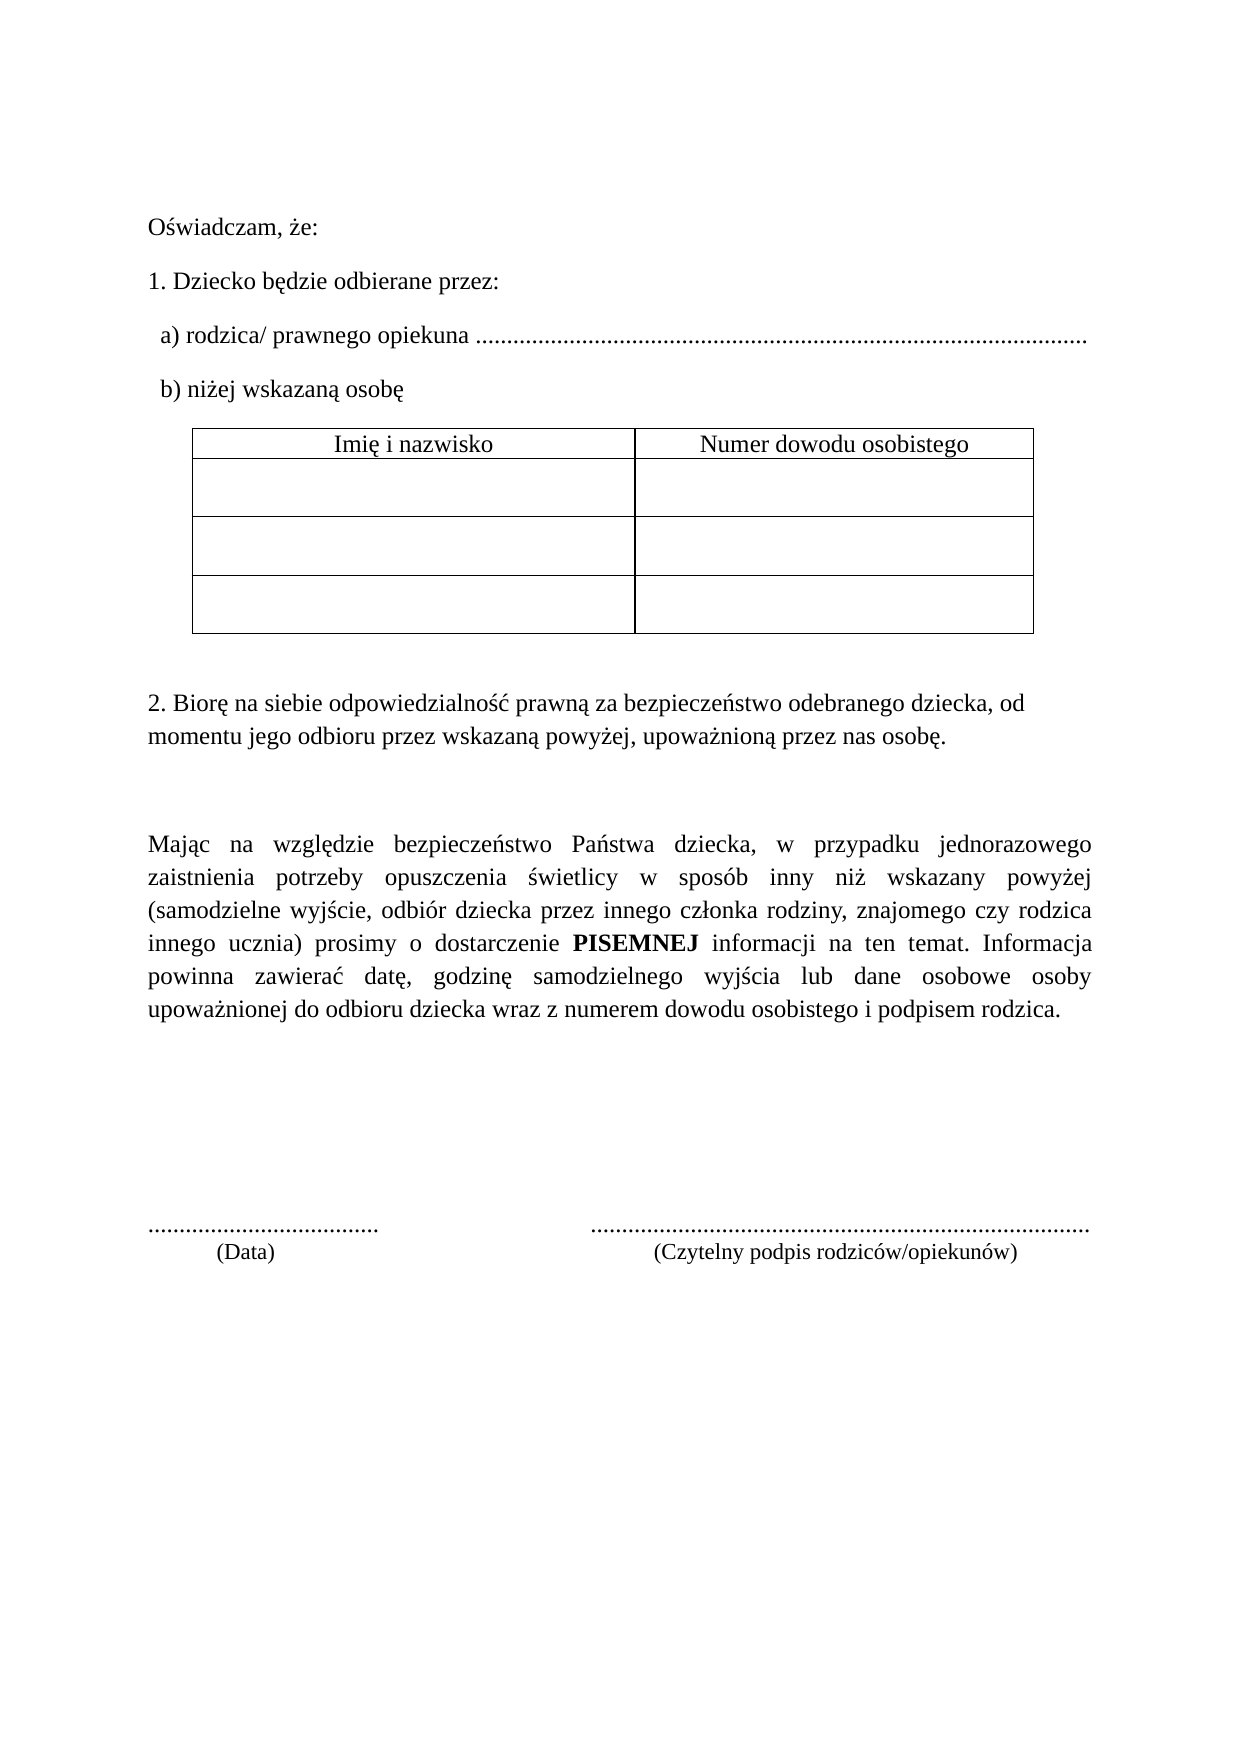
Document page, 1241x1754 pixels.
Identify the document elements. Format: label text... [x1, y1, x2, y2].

text (Data) (Czytelny podpis rodziców/opiekunów) [148, 1238, 1093, 1264]
table_header Numer dowodu osobistego [636, 429, 1033, 458]
text b) niżej wskazaną osobę [148, 374, 1093, 403]
text ..................................... ................................................................................ [148, 1209, 1093, 1238]
table_cell [636, 517, 1033, 575]
table_cell [193, 517, 634, 575]
table_cell [193, 576, 634, 633]
text 1. Dziecko będzie odbierane przez: [148, 266, 1093, 295]
text 2. Biorę na siebie odpowiedzialność prawną za bezpieczeństwo odebranego dziecka, od momentu jego odbioru przez wskazaną powyżej, upoważnioną przez nas osobę. [148, 688, 1093, 750]
table_cell [636, 576, 1033, 633]
text Mając na względzie bezpieczeństwo Państwa dziecka, w przypadku jednorazowego zaistnienia potrzeby opuszczenia świetlicy w sposób inny niż wskazany powyżej (samodzielne wyjście, odbiór dziecka przez innego członka rodziny, znajomego czy rodzica innego ucznia) prosimy o dostarczenie PISEMNEJ informacji na ten temat. Informacja powinna zawierać datę, godzinę samodzielnego wyjścia lub dane osobowe osoby upoważnionej do odbioru dziecka wraz z numerem dowodu osobistego i podpisem rodzica. [148, 829, 1093, 1023]
table_header Imię i nazwisko [193, 429, 634, 458]
text a) rodzica/ prawnego opiekuna .................................................................................................. [148, 320, 1093, 349]
table_cell [193, 459, 634, 516]
table_cell [636, 459, 1033, 516]
text Oświadczam, że: [148, 212, 1093, 241]
